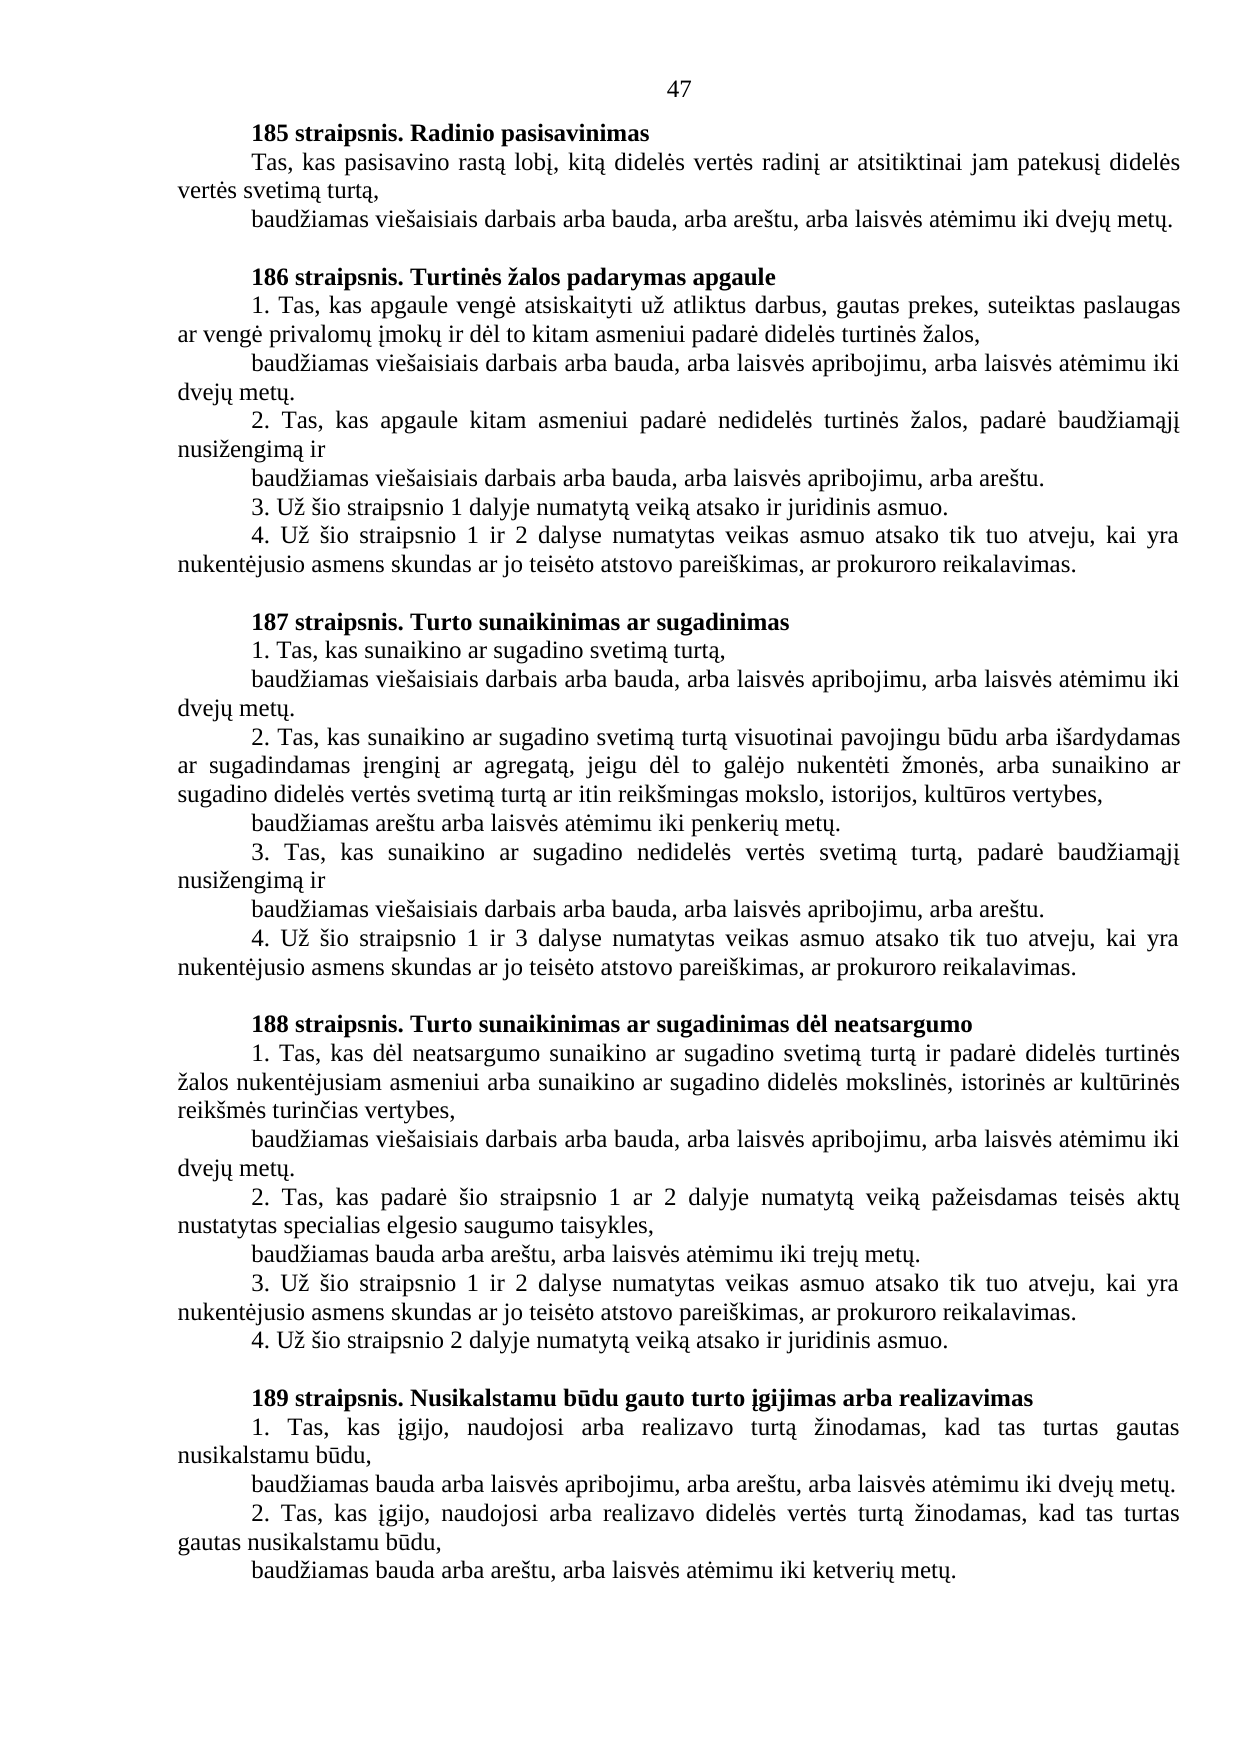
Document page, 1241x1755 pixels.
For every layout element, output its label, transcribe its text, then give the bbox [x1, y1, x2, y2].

text 3. Tas, kas sunaikino ar sugadino nedidelės vertės svetimą turtą, padarė baudžiamąjį nusižengimą ir [177, 837, 1181, 894]
text 2. Tas, kas apgaule kitam asmeniui padarė nedidelės turtinės žalos, padarė baudžiamąjį nusižengimą ir [177, 406, 1181, 463]
text baudžiamas viešaisiais darbais arba bauda, arba laisvės apribojimu, arba areštu. [177, 894, 1181, 923]
text 4. Už šio straipsnio 1 ir 2 dalyse numatytas veikas asmuo atsako tik tuo atveju, kai yra nukentėjusio asmens skundas ar jo teisėto atstovo pareiškimas, ar prokuroro reikalavimas. [177, 521, 1181, 578]
text baudžiamas viešaisiais darbais arba bauda, arba areštu, arba laisvės atėmimu iki dvejų metų. [177, 204, 1181, 233]
text 189 straipsnis. Nusikalstamu būdu gauto turto įgijimas arba realizavimas [177, 1383, 1181, 1412]
text 3. Už šio straipsnio 1 dalyje numatytą veiką atsako ir juridinis asmuo. [177, 492, 1181, 521]
text baudžiamas viešaisiais darbais arba bauda, arba laisvės apribojimu, arba laisvės atėmimu iki dvejų metų. [177, 348, 1181, 406]
text 1. Tas, kas dėl neatsargumo sunaikino ar sugadino svetimą turtą ir padarė didelės turtinės žalos nukentėjusiam asmeniui arba sunaikino ar sugadino didelės mokslinės, istorinės ar kultūrinės reikšmės turinčias vertybes, [177, 1038, 1181, 1124]
text baudžiamas viešaisiais darbais arba bauda, arba laisvės apribojimu, arba laisvės atėmimu iki dvejų metų. [177, 664, 1181, 722]
text baudžiamas bauda arba laisvės apribojimu, arba areštu, arba laisvės atėmimu iki dvejų metų. [177, 1469, 1181, 1498]
text baudžiamas areštu arba laisvės atėmimu iki penkerių metų. [177, 808, 1181, 837]
text baudžiamas viešaisiais darbais arba bauda, arba laisvės apribojimu, arba areštu. [177, 463, 1181, 492]
text 186 straipsnis. Turtinės žalos padarymas apgaule [177, 262, 1181, 291]
text 187 straipsnis. Turto sunaikinimas ar sugadinimas [177, 607, 1181, 636]
text Tas, kas pasisavino rastą lobį, kitą didelės vertės radinį ar atsitiktinai jam patekusį didelės vertės svetimą turtą, [177, 147, 1181, 204]
text 188 straipsnis. Turto sunaikinimas ar sugadinimas dėl neatsargumo [177, 1009, 1181, 1038]
text baudžiamas viešaisiais darbais arba bauda, arba laisvės apribojimu, arba laisvės atėmimu iki dvejų metų. [177, 1124, 1181, 1182]
text 2. Tas, kas įgijo, naudojosi arba realizavo didelės vertės turtą žinodamas, kad tas turtas gautas nusikalstamu būdu, [177, 1498, 1181, 1556]
text 185 straipsnis. Radinio pasisavinimas [177, 118, 1181, 147]
text baudžiamas bauda arba areštu, arba laisvės atėmimu iki trejų metų. [177, 1239, 1181, 1268]
text 2. Tas, kas padarė šio straipsnio 1 ar 2 dalyje numatytą veiką pažeisdamas teisės aktų nustatytas specialias elgesio saugumo taisykles, [177, 1182, 1181, 1239]
text 1. Tas, kas apgaule vengė atsiskaityti už atliktus darbus, gautas prekes, suteiktas paslaugas ar vengė privalomų įmokų ir dėl to kitam asmeniui padarė didelės turtinės žalos, [177, 291, 1181, 348]
text 1. Tas, kas sunaikino ar sugadino svetimą turtą, [177, 636, 1181, 664]
text 2. Tas, kas sunaikino ar sugadino svetimą turtą visuotinai pavojingu būdu arba išardydamas ar sugadindamas įrenginį ar agregatą, jeigu dėl to galėjo nukentėti žmonės, arba sunaikino ar sugadino didelės vertės svetimą turtą ar itin reikšmingas mokslo, istorijos, kultūros vertybes, [177, 722, 1181, 808]
text 4. Už šio straipsnio 2 dalyje numatytą veiką atsako ir juridinis asmuo. [177, 1326, 1181, 1354]
text 1. Tas, kas įgijo, naudojosi arba realizavo turtą žinodamas, kad tas turtas gautas nusikalstamu būdu, [177, 1412, 1181, 1469]
text 3. Už šio straipsnio 1 ir 2 dalyse numatytas veikas asmuo atsako tik tuo atveju, kai yra nukentėjusio asmens skundas ar jo teisėto atstovo pareiškimas, ar prokuroro reikalavimas. [177, 1268, 1181, 1326]
text baudžiamas bauda arba areštu, arba laisvės atėmimu iki ketverių metų. [177, 1556, 1181, 1584]
text 4. Už šio straipsnio 1 ir 3 dalyse numatytas veikas asmuo atsako tik tuo atveju, kai yra nukentėjusio asmens skundas ar jo teisėto atstovo pareiškimas, ar prokuroro reikalavimas. [177, 923, 1181, 981]
